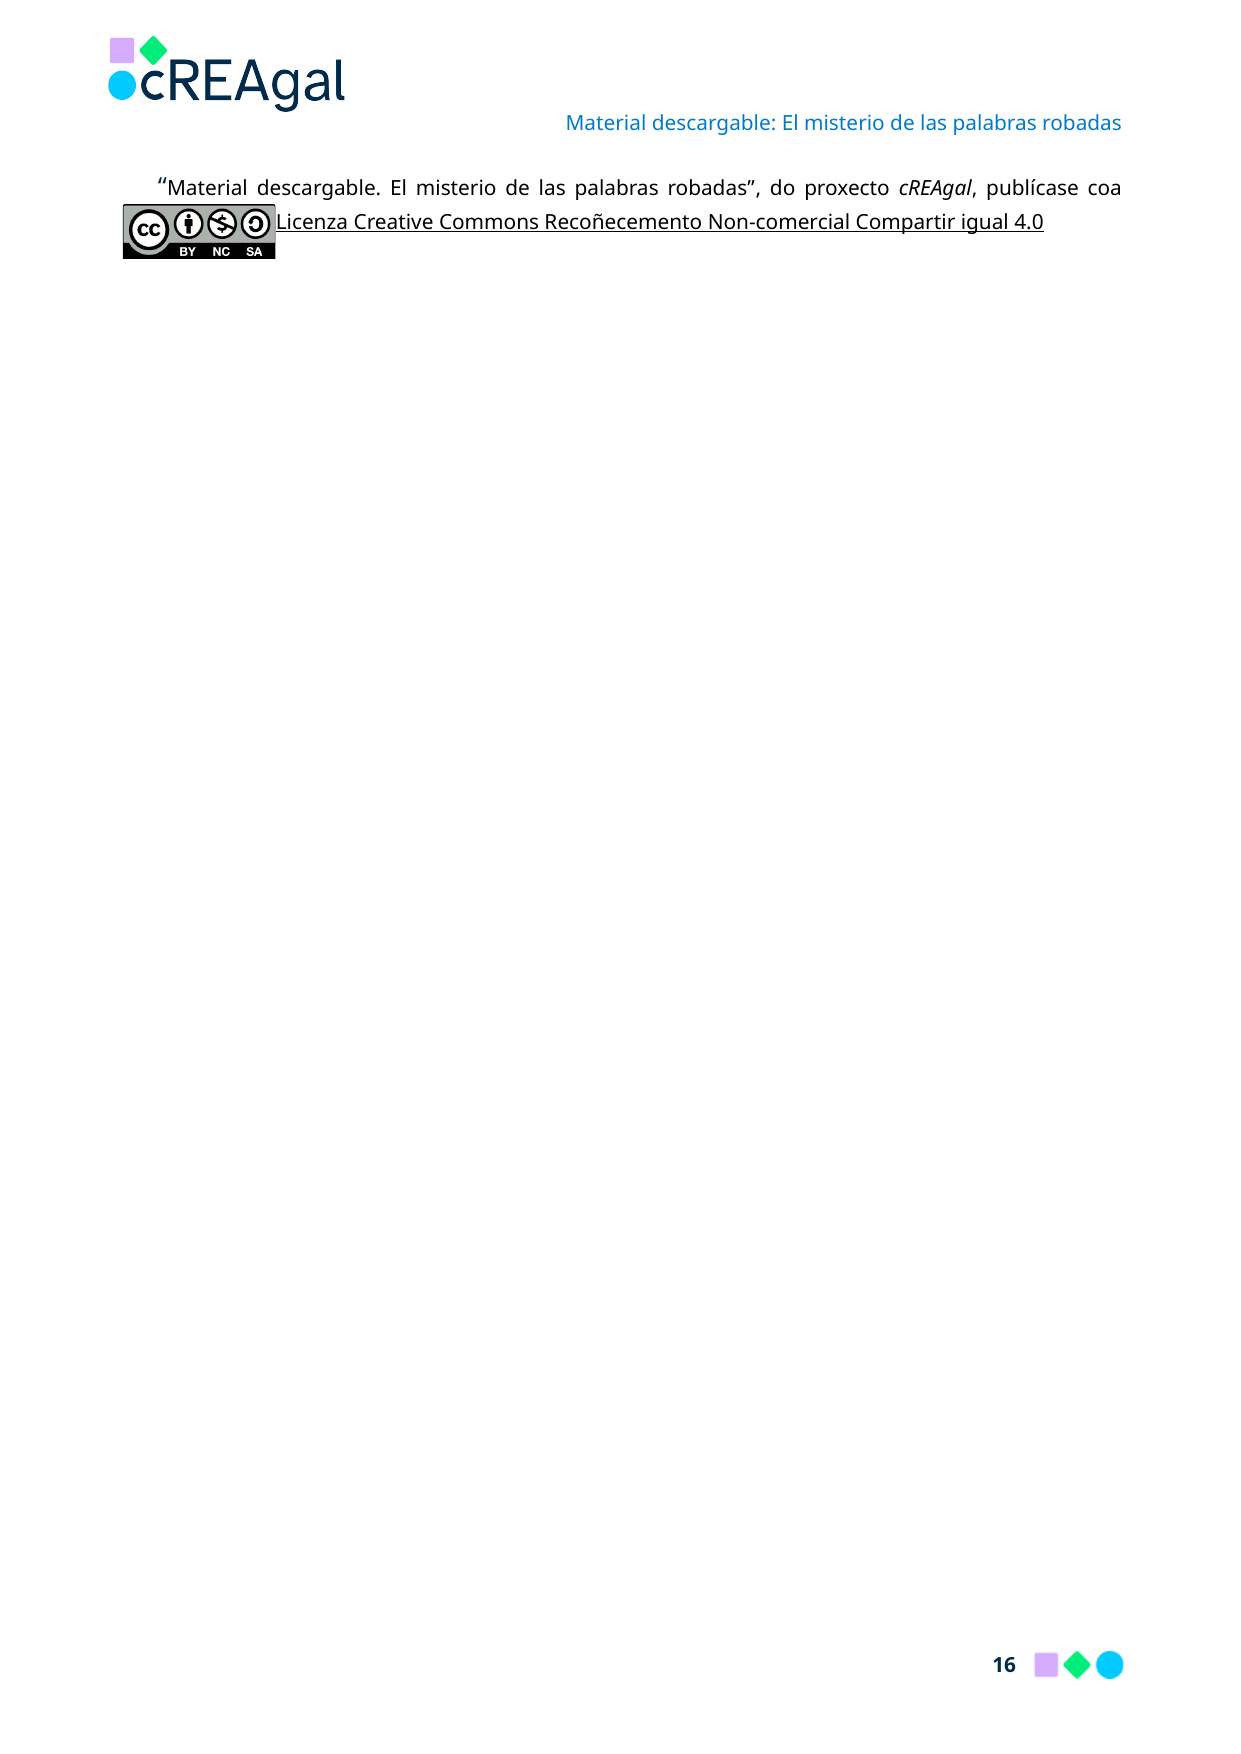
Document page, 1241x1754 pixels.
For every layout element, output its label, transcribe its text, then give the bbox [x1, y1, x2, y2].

text “Material descargable. El misterio de las palabras robadas”, do proxecto cREAgal, publícase coa Licenza Creative Commons Recoñecemento Non-comercial Compartir igual 4.0 [118, 169, 1122, 235]
picture [1114, 1651, 1124, 1662]
picture [1034, 1651, 1107, 1679]
picture [1113, 1668, 1124, 1679]
picture [122, 204, 276, 259]
picture [108, 36, 345, 112]
